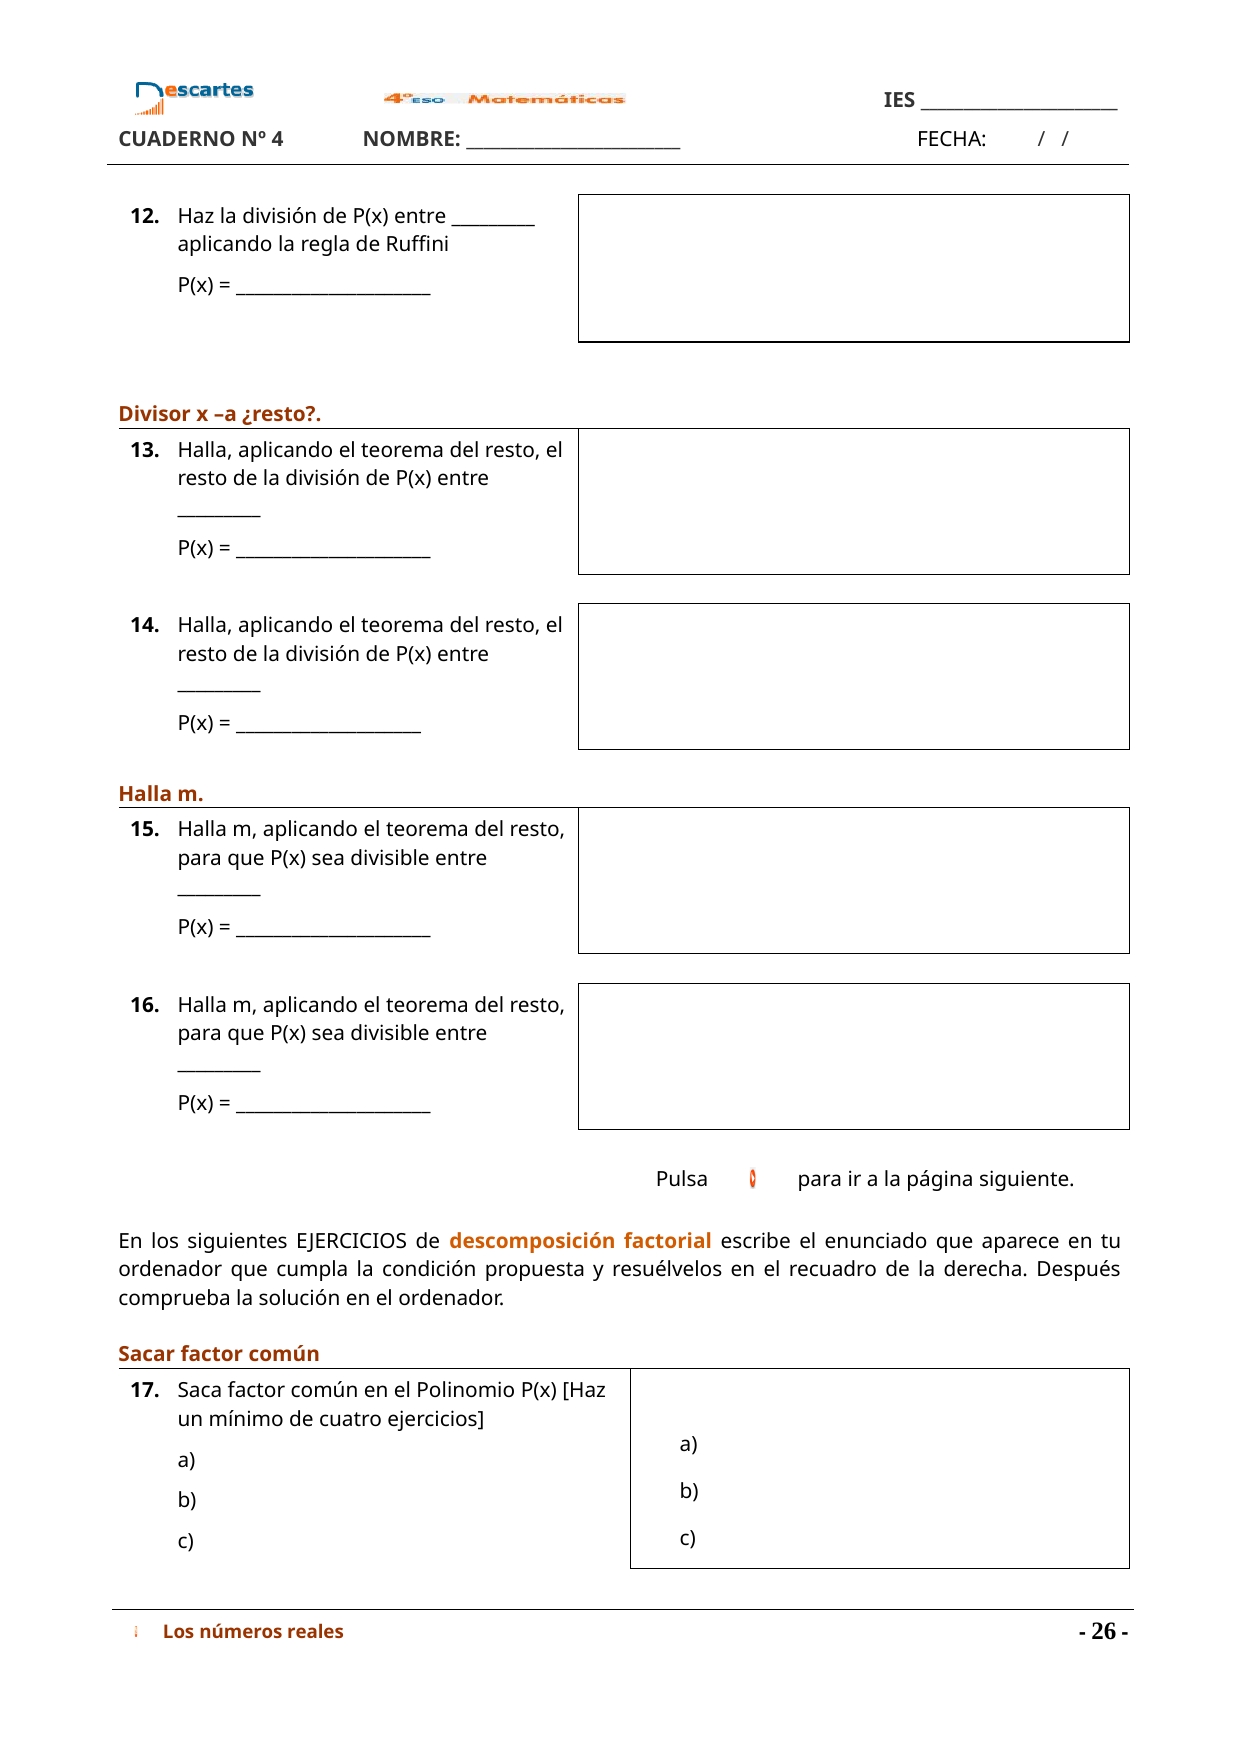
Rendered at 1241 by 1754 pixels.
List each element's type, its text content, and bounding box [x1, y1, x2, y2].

table_header [579, 808, 1129, 953]
text Halla m. [118, 779, 1122, 807]
table_cell [579, 575, 1130, 603]
table_cell [579, 954, 1130, 983]
table_header [579, 429, 1129, 574]
picture [134, 82, 257, 115]
table_cell [579, 604, 1129, 749]
text Divisor x –a ¿resto?. [118, 399, 1122, 428]
picture [134, 1625, 138, 1637]
table_header [111, 1158, 641, 1197]
picture [749, 1167, 756, 1189]
table_header Pulsa [641, 1158, 715, 1197]
table_header para ir a la página siguiente. [790, 1158, 1137, 1197]
table_cell [119, 574, 579, 603]
table_cell Halla m, aplicando el teorema del resto, para que P(x) sea divisible entre _________ P(x) = _____________________ [119, 983, 578, 1129]
text Sacar factor común [118, 1339, 1122, 1368]
text En los siguientes EJERCICIOS de descomposición factorial escribe el enunciado que aparece en tu ordenador que cumpla la condición propuesta y resuélvelos en el recuadro de la derecha. Después comprueba la solución en el ordenador. [118, 1226, 1122, 1311]
table_header [631, 1369, 1129, 1567]
table_cell [579, 195, 1129, 341]
table_header Halla, aplicando el teorema del resto, el resto de la división de P(x) entre _________ P(x) = _____________________ [119, 429, 578, 574]
table_header Halla m, aplicando el teorema del resto, para que P(x) sea divisible entre _________ P(x) = _____________________ [119, 808, 578, 953]
table_header Saca factor común en el Polinomio P(x) [Haz un mínimo de cuatro ejercicios] [119, 1369, 630, 1567]
table_cell Halla, aplicando el teorema del resto, el resto de la división de P(x) entre _________ P(x) = ____________________ [119, 603, 578, 749]
table_header [715, 1158, 790, 1197]
table_cell [579, 984, 1129, 1129]
table_cell Haz la división de P(x) entre _________ aplicando la regla de Ruffini P(x) = _____________________ [119, 194, 578, 341]
table_cell [119, 953, 579, 983]
picture [384, 93, 627, 105]
